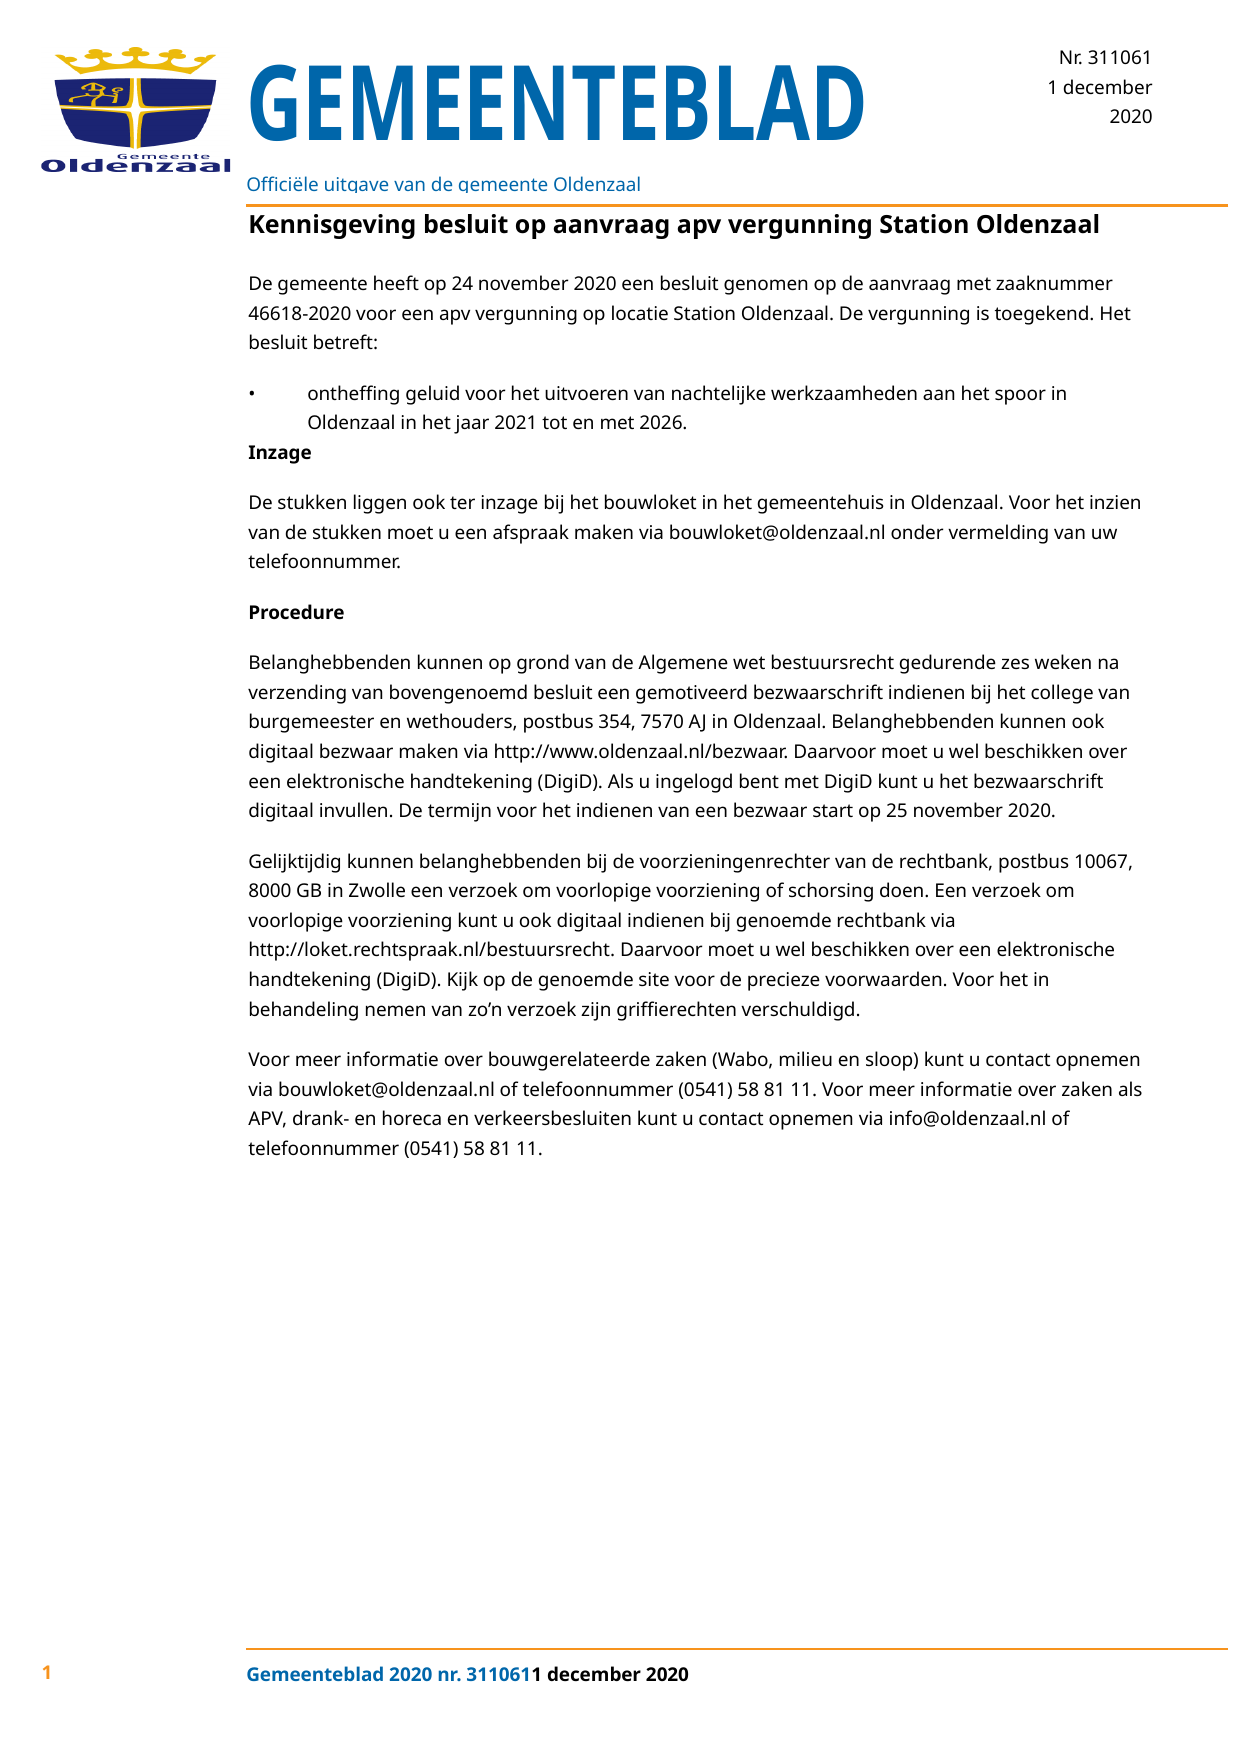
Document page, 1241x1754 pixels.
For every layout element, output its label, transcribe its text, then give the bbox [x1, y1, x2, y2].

picture [41, 47, 231, 172]
list ontheffing geluid voor het uitvoeren van nachtelijke werkzaamheden aan het spoor in Oldenzaal in het jaar 2021 tot en met 2026. [248, 380, 1152, 435]
text De stukken liggen ook ter inzage bij het bouwloket in het gemeentehuis in Oldenzaal. Voor het inzien van de stukken moet u een afspraak maken via bouwloket@oldenzaal.nl onder vermelding van uw telefoonnummer. [248, 489, 1152, 574]
text Kennisgeving besluit op aanvraag apv vergunning Station Oldenzaal [248, 207, 1152, 241]
text Voor meer informatie over bouwgerelateerde zaken (Wabo, milieu en sloop) kunt u contact opnemen via bouwloket@oldenzaal.nl of telefoonnummer (0541) 58 81 11. Voor meer informatie over zaken als APV, drank- en horeca en verkeersbesluiten kunt u contact opnemen via info@oldenzaal.nl of telefoonnummer (0541) 58 81 11. [248, 1046, 1152, 1161]
text Belanghebbenden kunnen op grond van de Algemene wet bestuursrecht gedurende zes weken na verzending van bovengenoemd besluit een gemotiveerd bezwaarschrift indienen bij het college van burgemeester en wethouders, postbus 354, 7570 AJ in Oldenzaal. Belanghebbenden kunnen ook digitaal bezwaar maken via http://www.oldenzaal.nl/bezwaar. Daarvoor moet u wel beschikken over een elektronische handtekening (DigiD). Als u ingelogd bent met DigiD kunt u het bezwaarschrift digitaal invullen. De termijn voor het indienen van een bezwaar start op 25 november 2020. [248, 649, 1152, 823]
text Gelijktijdig kunnen belanghebbenden bij de voorzieningenrechter van de rechtbank, postbus 10067, 8000 GB in Zwolle een verzoek om voorlopige voorziening of schorsing doen. Een verzoek om voorlopige voorziening kunt u ook digitaal indienen bij genoemde rechtbank via http://loket.rechtspraak.nl/bestuursrecht. Daarvoor moet u wel beschikken over een elektronische handtekening (DigiD). Kijk op de genoemde site voor de precieze voorwaarden. Voor het in behandeling nemen van zo’n verzoek zijn griffierechten verschuldigd. [248, 848, 1152, 1021]
text Procedure [248, 599, 1152, 625]
text De gemeente heeft op 24 november 2020 een besluit genomen op de aanvraag met zaaknummer 46618-2020 voor een apv vergunning op locatie Station Oldenzaal. De vergunning is toegekend. Het besluit betreft: [248, 270, 1152, 355]
text Inzage [248, 439, 1152, 465]
